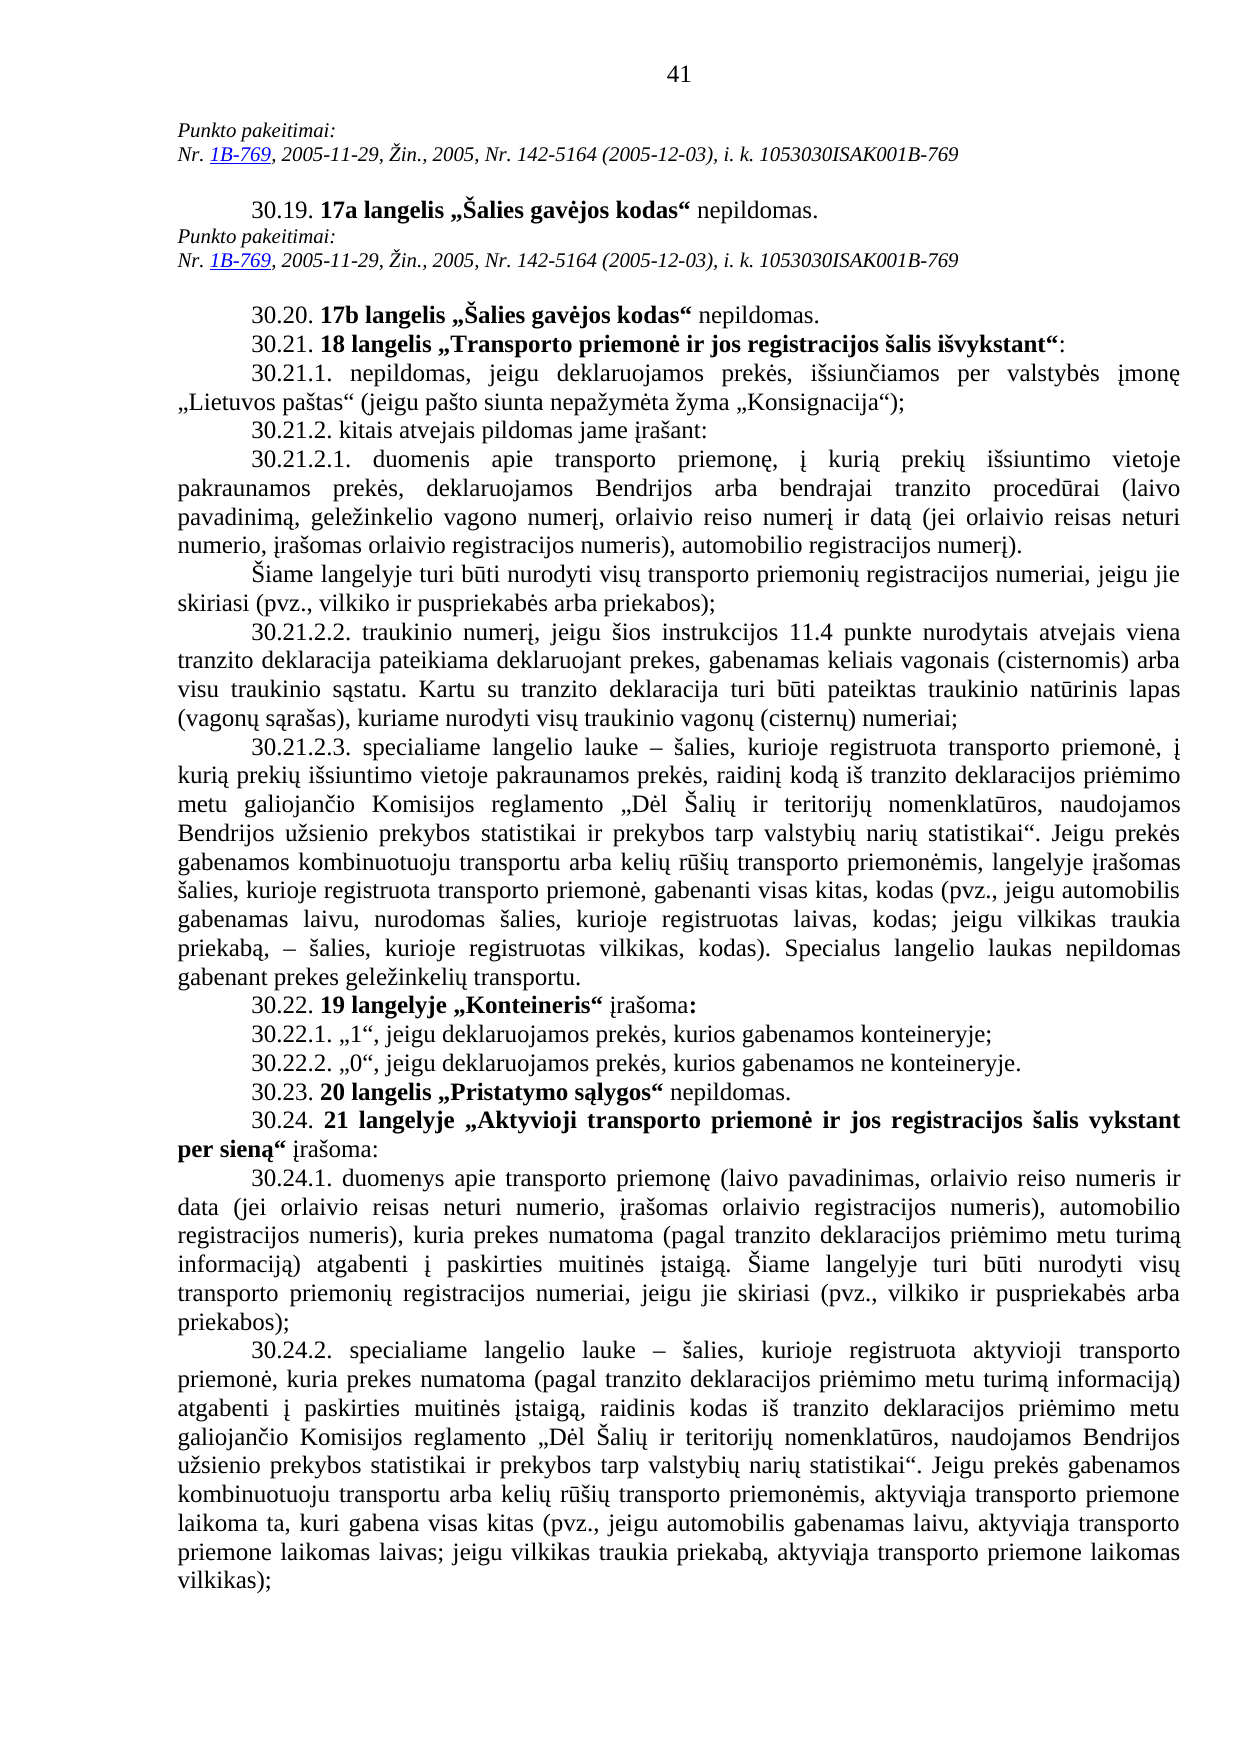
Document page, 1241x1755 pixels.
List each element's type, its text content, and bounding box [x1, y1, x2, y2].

text Punkto pakeitimai: [177, 118, 1181, 142]
text Šiame langelyje turi būti nurodyti visų transporto priemonių registracijos numeriai, jeigu jie skiriasi (pvz., vilkiko ir puspriekabės arba priekabos); [177, 559, 1181, 617]
text 30.21.2.2. traukinio numerį, jeigu šios instrukcijos 11.4 punkte nurodytais atvejais viena tranzito deklaracija pateikiama deklaruojant prekes, gabenamas keliais vagonais (cisternomis) arba visu traukinio sąstatu. Kartu su tranzito deklaracija turi būti pateiktas traukinio natūrinis lapas (vagonų sąrašas), kuriame nurodyti visų traukinio vagonų (cisternų) numeriai; [177, 617, 1181, 732]
text 30.22. 19 langelyje „Konteineris“ įrašoma: [177, 991, 1181, 1019]
text 30.21.2.3. specialiame langelio lauke – šalies, kurioje registruota transporto priemonė, į kurią prekių išsiuntimo vietoje pakraunamos prekės, raidinį kodą iš tranzito deklaracijos priėmimo metu galiojančio Komisijos reglamento „Dėl Šalių ir teritorijų nomenklatūros, naudojamos Bendrijos užsienio prekybos statistikai ir prekybos tarp valstybių narių statistikai“. Jeigu prekės gabenamos kombinuotuoju transportu arba kelių rūšių transporto priemonėmis, langelyje įrašomas šalies, kurioje registruota transporto priemonė, gabenanti visas kitas, kodas (pvz., jeigu automobilis gabenamas laivu, nurodomas šalies, kurioje registruotas laivas, kodas; jeigu vilkikas traukia priekabą, – šalies, kurioje registruotas vilkikas, kodas). Specialus langelio laukas nepildomas gabenant prekes geležinkelių transportu. [177, 732, 1181, 991]
text Punkto pakeitimai: [177, 224, 1181, 248]
text 30.24.1. duomenys apie transporto priemonę (laivo pavadinimas, orlaivio reiso numeris ir data (jei orlaivio reisas neturi numerio, įrašomas orlaivio registracijos numeris), automobilio registracijos numeris), kuria prekes numatoma (pagal tranzito deklaracijos priėmimo metu turimą informaciją) atgabenti į paskirties muitinės įstaigą. Šiame langelyje turi būti nurodyti visų transporto priemonių registracijos numeriai, jeigu jie skiriasi (pvz., vilkiko ir puspriekabės arba priekabos); [177, 1163, 1181, 1336]
text Nr. 1B-769, 2005-11-29, Žin., 2005, Nr. 142-5164 (2005-12-03), i. k. 1053030ISAK001B-769 [177, 142, 1181, 166]
text 30.24.2. specialiame langelio lauke – šalies, kurioje registruota aktyvioji transporto priemonė, kuria prekes numatoma (pagal tranzito deklaracijos priėmimo metu turimą informaciją) atgabenti į paskirties muitinės įstaigą, raidinis kodas iš tranzito deklaracijos priėmimo metu galiojančio Komisijos reglamento „Dėl Šalių ir teritorijų nomenklatūros, naudojamos Bendrijos užsienio prekybos statistikai ir prekybos tarp valstybių narių statistikai“. Jeigu prekės gabenamos kombinuotuoju transportu arba kelių rūšių transporto priemonėmis, aktyviąja transporto priemone laikoma ta, kuri gabena visas kitas (pvz., jeigu automobilis gabenamas laivu, aktyviąja transporto priemone laikomas laivas; jeigu vilkikas traukia priekabą, aktyviąja transporto priemone laikomas vilkikas); [177, 1336, 1181, 1594]
text 30.22.2. „0“, jeigu deklaruojamos prekės, kurios gabenamos ne konteineryje. [177, 1048, 1181, 1077]
text 30.24. 21 langelyje „Aktyvioji transporto priemonė ir jos registracijos šalis vykstant per sieną“ įrašoma: [177, 1106, 1181, 1163]
text 30.21.1. nepildomas, jeigu deklaruojamos prekės, išsiunčiamos per valstybės įmonę „Lietuvos paštas“ (jeigu pašto siunta nepažymėta žyma „Konsignacija“); [177, 358, 1181, 416]
text 30.21.2. kitais atvejais pildomas jame įrašant: [177, 416, 1181, 444]
text 30.22.1. „1“, jeigu deklaruojamos prekės, kurios gabenamos konteineryje; [177, 1019, 1181, 1048]
text Nr. 1B-769, 2005-11-29, Žin., 2005, Nr. 142-5164 (2005-12-03), i. k. 1053030ISAK001B-769 [177, 248, 1181, 272]
text 30.21. 18 langelis „Transporto priemonė ir jos registracijos šalis išvykstant“: [177, 329, 1181, 358]
text 30.23. 20 langelis „Pristatymo sąlygos“ nepildomas. [177, 1077, 1181, 1106]
text 30.19. 17a langelis „Šalies gavėjos kodas“ nepildomas. [177, 195, 1181, 224]
text 30.21.2.1. duomenis apie transporto priemonę, į kurią prekių išsiuntimo vietoje pakraunamos prekės, deklaruojamos Bendrijos arba bendrajai tranzito procedūrai (laivo pavadinimą, geležinkelio vagono numerį, orlaivio reiso numerį ir datą (jei orlaivio reisas neturi numerio, įrašomas orlaivio registracijos numeris), automobilio registracijos numerį). [177, 444, 1181, 559]
text 30.20. 17b langelis „Šalies gavėjos kodas“ nepildomas. [177, 301, 1181, 329]
